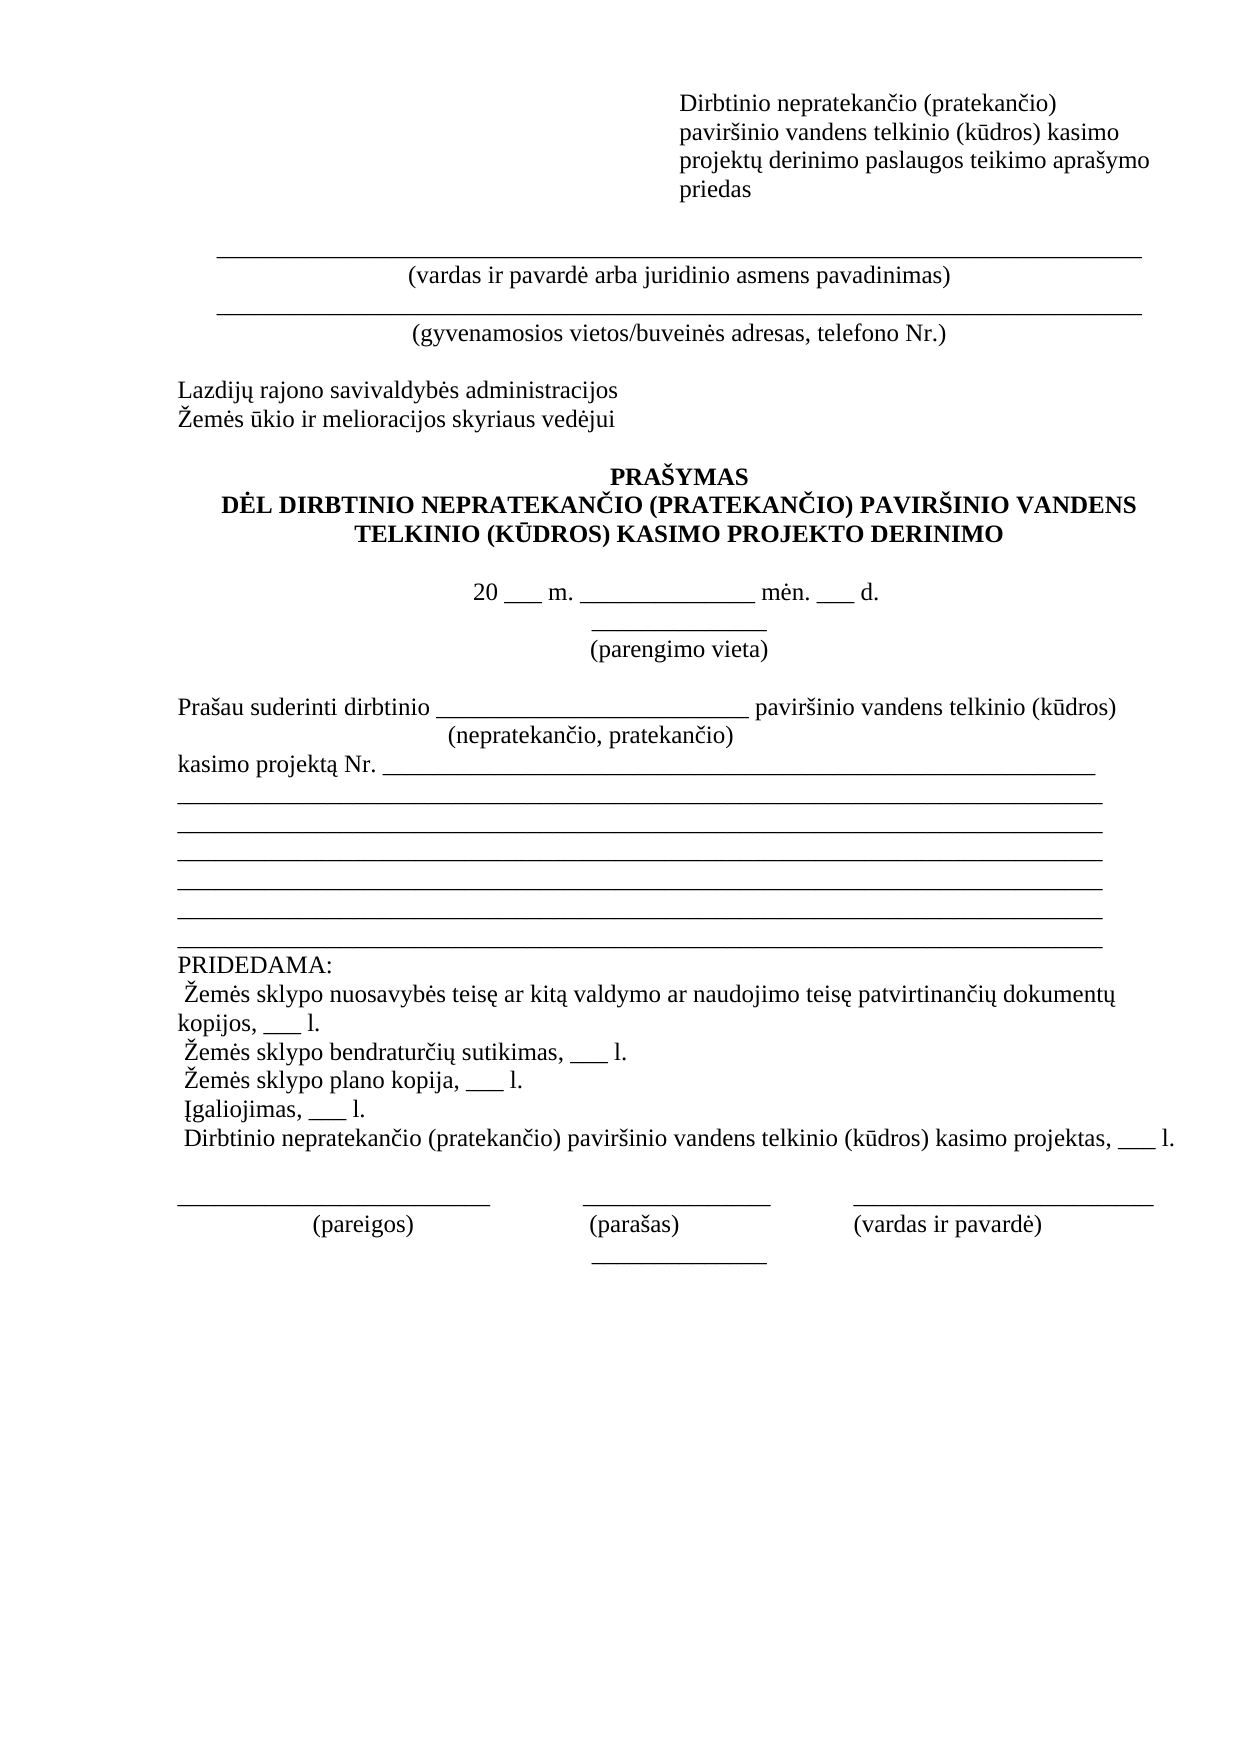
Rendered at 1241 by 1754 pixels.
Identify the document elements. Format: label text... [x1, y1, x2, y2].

text (pareigos) (parašas) (vardas ir pavardė) [177, 1209, 1181, 1238]
text Žemės sklypo bendraturčių sutikimas, ___ l. [177, 1037, 1181, 1065]
text (nepratekančio, pratekančio) [312, 720, 1181, 749]
text PRAŠYMAS [177, 462, 1181, 490]
text kasimo projektą Nr. _________________________________________________________ [177, 749, 1181, 778]
text (parengimo vieta) [177, 634, 1181, 663]
text projektų derinimo paslaugos teikimo aprašymo [679, 145, 1181, 174]
text paviršinio vandens telkinio (kūdros) kasimo [679, 117, 1181, 145]
text Žemės ūkio ir melioracijos skyriaus vedėjui [177, 404, 1181, 433]
text Įgaliojimas, ___ l. [177, 1094, 1181, 1123]
text (vardas ir pavardė arba juridinio asmens pavadinimas) [177, 260, 1181, 289]
text _________________________ _______________ ________________________ [177, 1180, 1181, 1209]
text PRIDEDAMA: [177, 950, 1181, 979]
text __________________________________________________________________________ [177, 922, 1181, 950]
text ______________ [177, 1238, 1181, 1267]
text ______________ [177, 605, 1181, 634]
text (gyvenamosios vietos/buveinės adresas, telefono Nr.) [177, 318, 1181, 347]
text Prašau suderinti dirbtinio _________________________ paviršinio vandens telkinio (kūdros) [177, 692, 1181, 720]
text Lazdijų rajono savivaldybės administracijos [177, 375, 1181, 404]
text priedas [679, 174, 1181, 203]
text __________________________________________________________________________ [177, 807, 1181, 835]
text __________________________________________________________________________ [177, 893, 1181, 922]
text __________________________________________________________________________ [177, 864, 1181, 893]
text Žemės sklypo nuosavybės teisę ar kitą valdymo ar naudojimo teisę patvirtinančių dokumentų kopijos, ___ l. [177, 979, 1181, 1037]
text 20 ___ m. ______________ mėn. ___ d. [177, 577, 1181, 605]
text Žemės sklypo plano kopija, ___ l. [177, 1065, 1181, 1094]
text __________________________________________________________________________ [177, 835, 1181, 864]
text __________________________________________________________________________ [177, 778, 1181, 807]
text __________________________________________________________________________ [177, 289, 1181, 318]
text Dirbtinio nepratekančio (pratekančio) [679, 88, 1181, 117]
text Dirbtinio nepratekančio (pratekančio) paviršinio vandens telkinio (kūdros) kasimo projektas, ___ l. [177, 1123, 1181, 1152]
text DĖL DIRBTINIO NEPRATEKANČIO (PRATEKANČIO) PAVIRŠINIO VANDENS TELKINIO (KŪDROS) KASIMO PROJEKTO DERINIMO [177, 490, 1181, 548]
text __________________________________________________________________________ [177, 232, 1181, 260]
